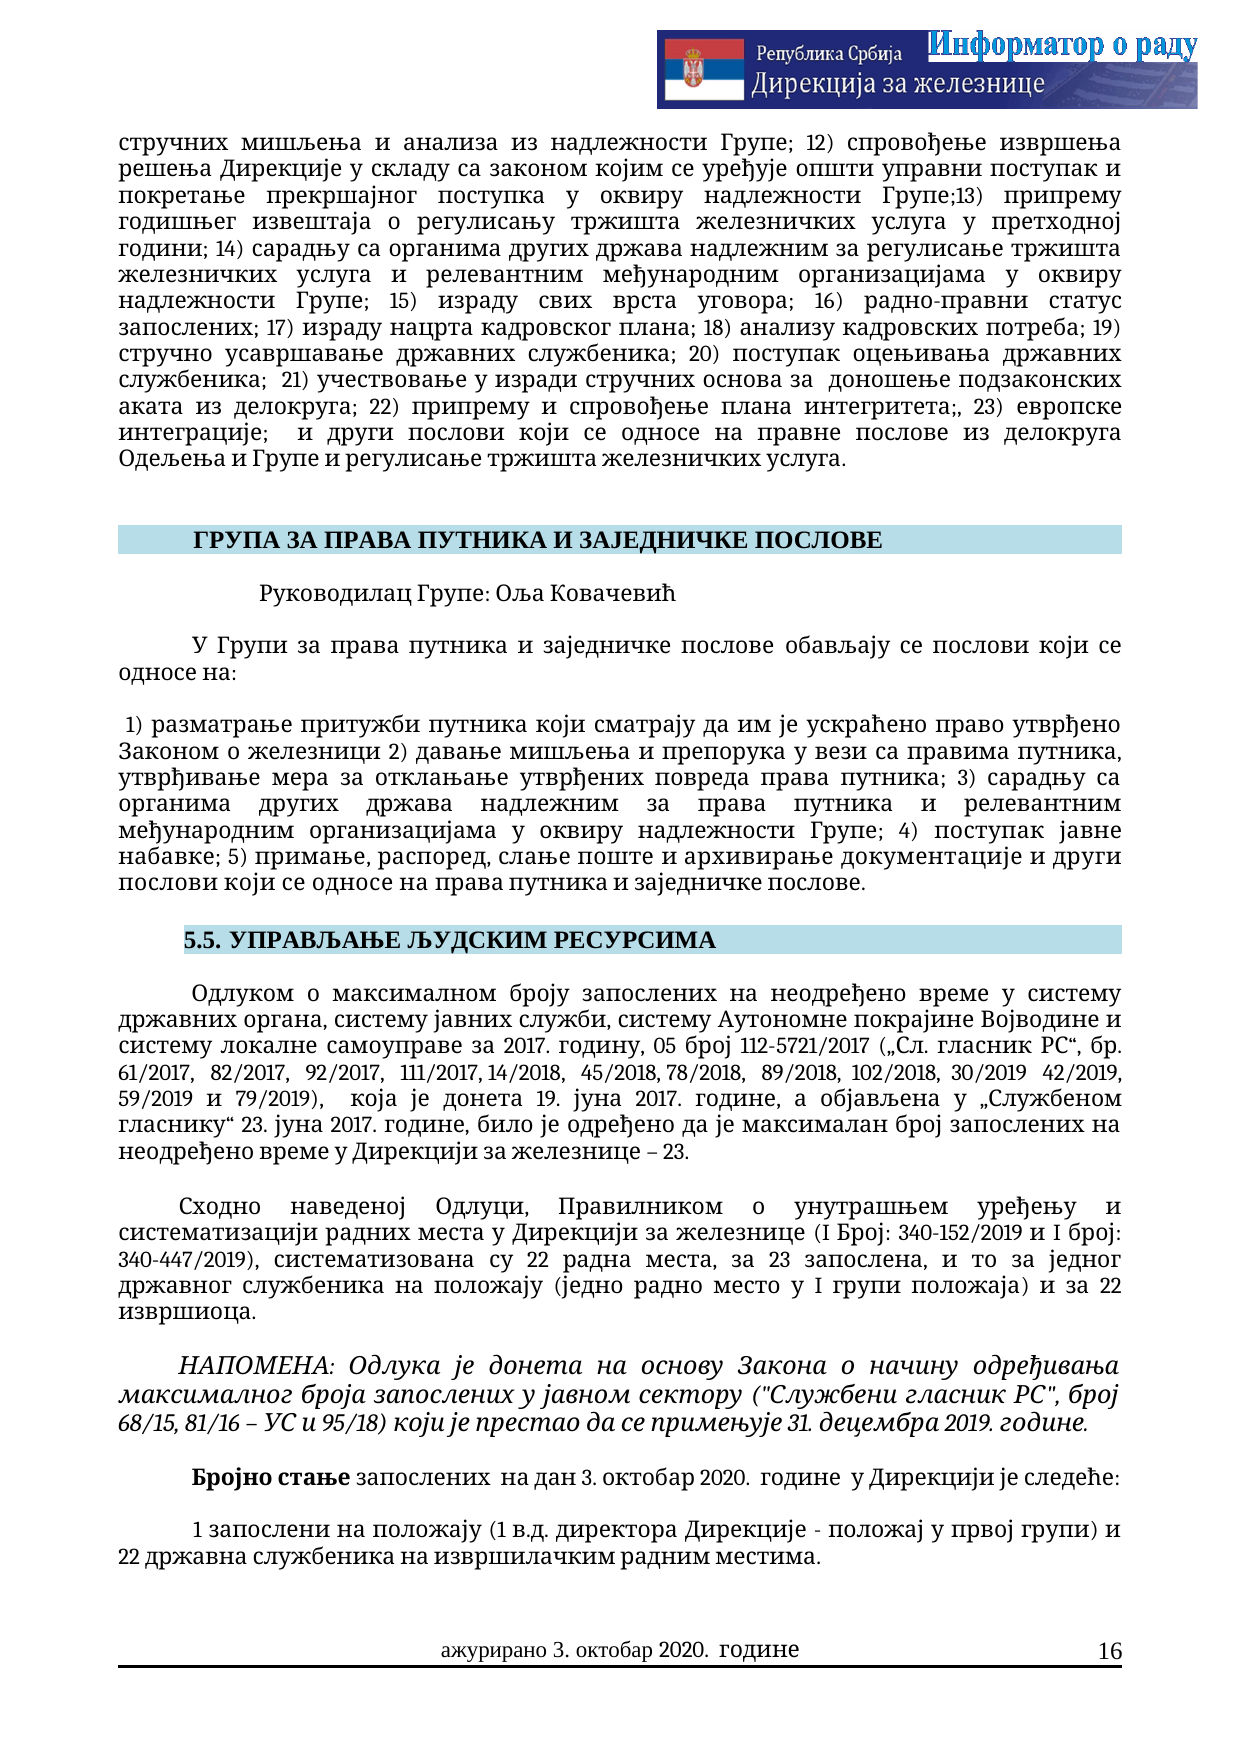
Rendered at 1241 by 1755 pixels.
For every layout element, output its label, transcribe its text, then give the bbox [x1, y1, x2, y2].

text Одлуком о максималном броју запослених на неодређено време у систему државних органа, систему јавних служби, систему Аутономне покрајине Војводине и систему локалне самоуправе за 2017. годину, 05 број 112-5721/2017 („Сл. гласник РС“, бр. 61/2017, 82/2017, 92/2017, 111/2017, 14/2018, 45/2018, 78/2018, 89/2018, 102/2018, 30/2019 42/2019, 59/2019 и 79/2019), која је донета 19. јуна 2017. године, а објављена у „Службеном гласнику“ 23. јуна 2017. године, било је одређено да је максималан број запослених на неодређено време у Дирекцији за железнице – 23. [118, 980, 1122, 1165]
subtitle Управљање људским ресурсима [184, 925, 1122, 954]
text Бројно стање запослених на дан 3. октобар 2020. године у Дирекцији је следеће: [118, 1464, 1121, 1491]
text Руководилац Групе: Оља Ковачевић [229, 580, 1122, 607]
text 1 запослени на положају (1 в.д. директора Дирекције - положај у првој групи) и 22 државна службеника на извршилачким радним местима. [118, 1517, 1122, 1570]
text Сходно наведеној Одлуци, Правилником о унутрашњем уређењу и систематизацији радних места у Дирекцији за железнице (I Број: 340-152/2019 и I број: 340-447/2019), систематизована су 22 радна места, за 23 запослена, и то за једног државног службеника на положају (једно радно место у I групи положаја) и за 22 извршиоца. [118, 1194, 1122, 1325]
text стручних мишљења и анализа из надлежности Групе; 12) спровођење извршења решења Дирекције у складу са законом којим се уређује општи управни поступак и покретање прекршајног поступка у оквиру надлежности Групе;13) припрему годишњег извештаја о регулисању тржишта железничких услуга у претходној години; 14) сарадњу са органима других држава надлежним за регулисање тржишта железничких услуга и релевантним међународним организацијама у оквиру надлежности Групе; 15) израду свих врста уговора; 16) радно-правни статус запослених; 17) израду нацрта кадровског плана; 18) анализу кадровских потреба; 19) стручно усавршавање државних службеника; 20) поступак оцењивања државних службеника; 21) учествовање у изради стручних основа за доношење подзаконских аката из делокруга; 22) припрему и спровођење плана интегритета;, 23) европске интеграције; и други послови који се односе на правне послове из делокруга Одељења и Групе и регулисање тржишта железничких услуга. [118, 130, 1122, 472]
subtitle Група за права путника и заједничке послове [118, 525, 1122, 554]
text У Групи за права путника и заједничке послове обављају се послови који се односе на: [118, 633, 1122, 686]
text НАПОМЕНА: Одлука је донета на основу Закона о начину одређивања максималног броја запослених у јавном сектору ("Службени гласник РС", број 68/15, 81/16 – УС и 95/18) који је престао да се примењује 31. децембра 2019. године. [118, 1352, 1122, 1438]
text 1) разматрање притужби путника који сматрају да им је ускраћено право утврђено Законом о железници 2) давање мишљења и препорука у вези са правима путника, утврђивање мера за отклањање утврђених повреда права путника; 3) сарадњу са органима других држава надлежним за права путника и релевантним међународним организацијама у оквиру надлежности Групе; 4) поступак јавне набавке; 5) примање, распоред, слање поште и архивирање документације и други послови који се односе на права путника и заједничке послове. [118, 712, 1122, 897]
